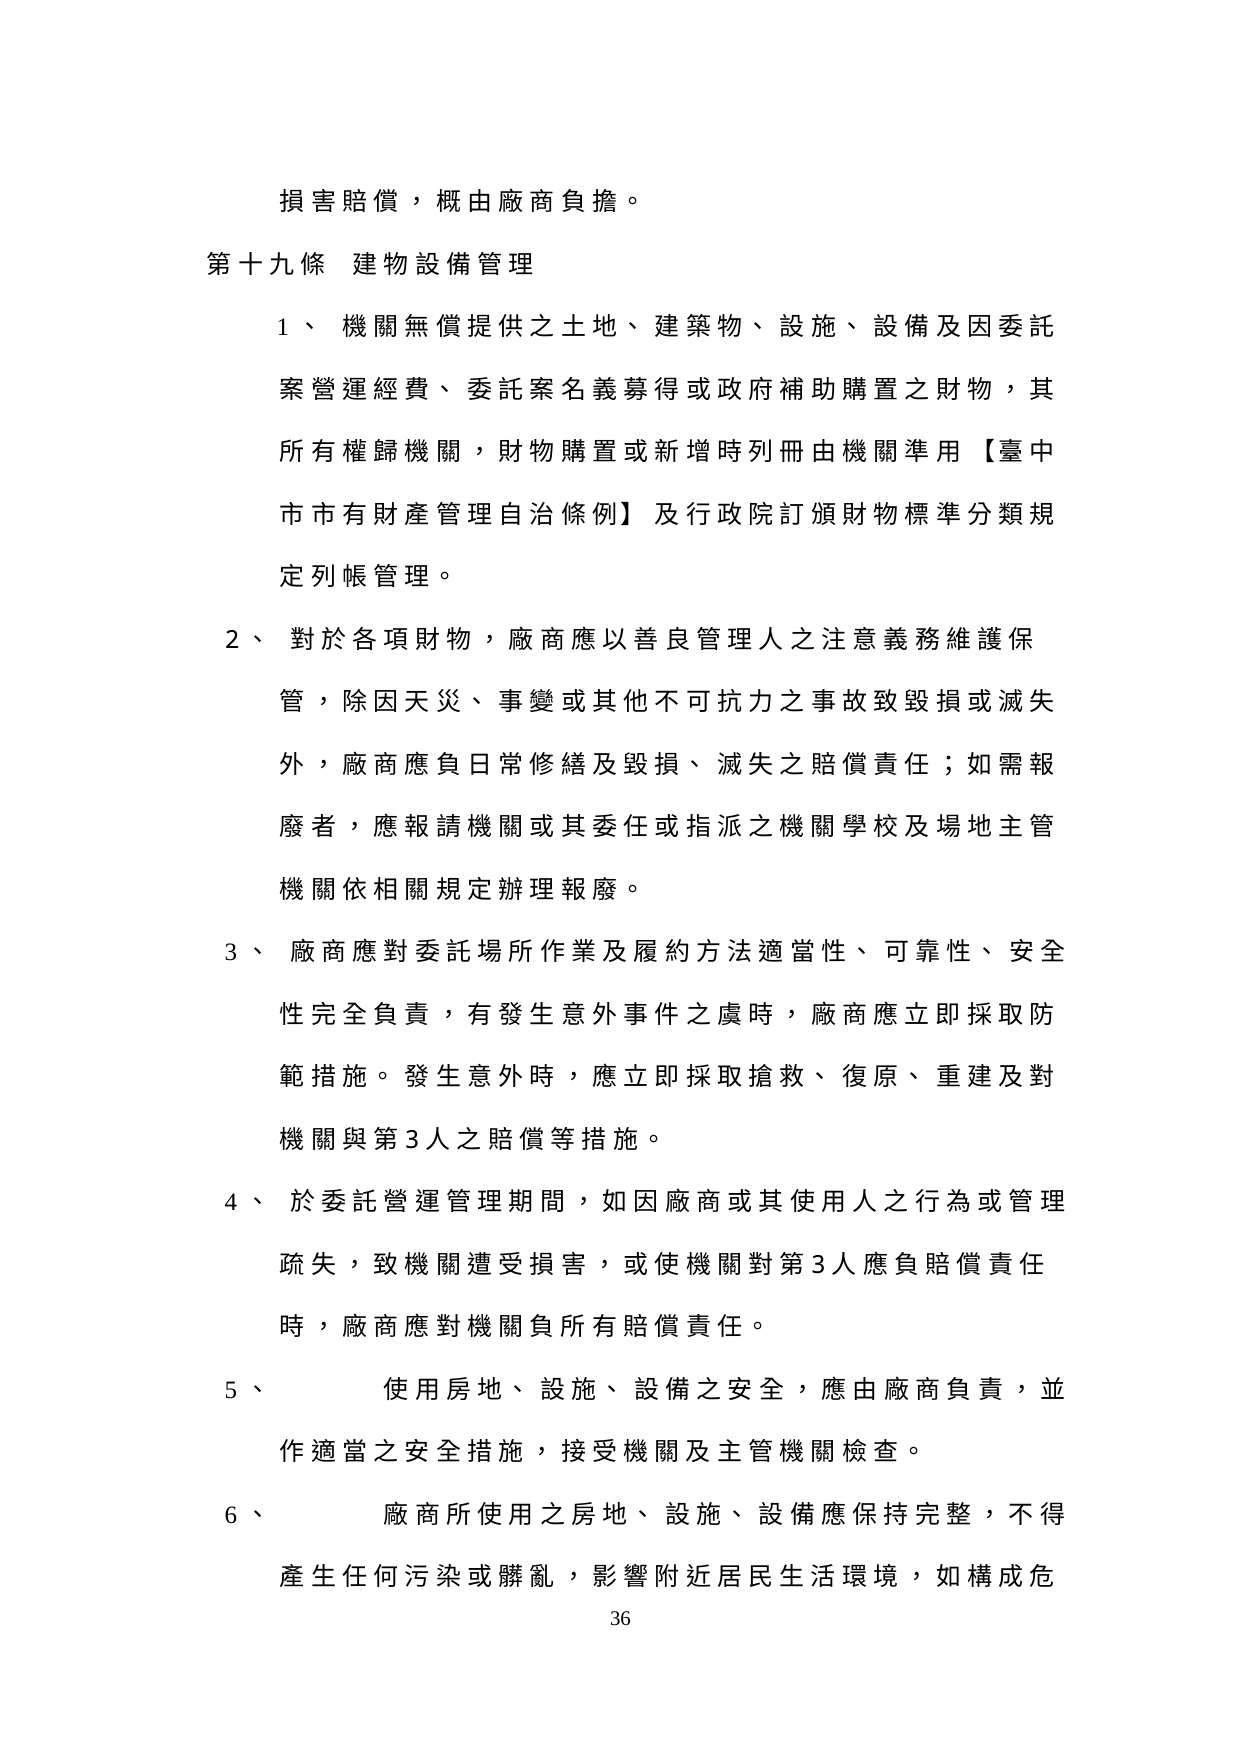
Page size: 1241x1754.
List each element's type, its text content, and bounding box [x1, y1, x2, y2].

list 損害賠償，概由廠商負擔。 [214, 158, 1072, 221]
list 使用房地、設施、設備之安全，應由廠商負責，並作適當之安全措施，接受機關及主管機關檢查。 [216, 1346, 1072, 1471]
list 廠商應對委託場所作業及履約方法適當性、可靠性、安全性完全負責，有發生意外事件之虞時，廠商應立即採取防範措施。發生意外時，應立即採取搶救、復原、重建及對機關與第3人之賠償等措施。 [216, 908, 1072, 1158]
list 廠商所使用之房地、設施、設備應保持完整，不得產生任何污染或髒亂，影響附近居民生活環境，如構成危 [214, 1471, 1072, 1596]
list 對於各項財物，廠商應以善良管理人之注意義務維護保管，除因天災、事變或其他不可抗力之事故致毀損或滅失外，廠商應負日常修繕及毀損、滅失之賠償責任；如需報廢者，應報請機關或其委任或指派之機關學校及場地主管機關依相關規定辦理報廢。 [216, 596, 1072, 908]
list 於委託營運管理期間，如因廠商或其使用人之行為或管理疏失，致機關遭受損害，或使機關對第3人應負賠償責任時，廠商應對機關負所有賠償責任。 [216, 1158, 1072, 1346]
list 機關無償提供之土地、建築物、設施、設備及因委託案營運經費、委託案名義募得或政府補助購置之財物，其所有權歸機關，財物購置或新增時列冊由機關準用【臺中市市有財產管理自治條例】及行政院訂頒財物標準分類規定列帳管理。 [268, 283, 1072, 596]
text 第十九條 建物設備管理 [199, 221, 1089, 283]
